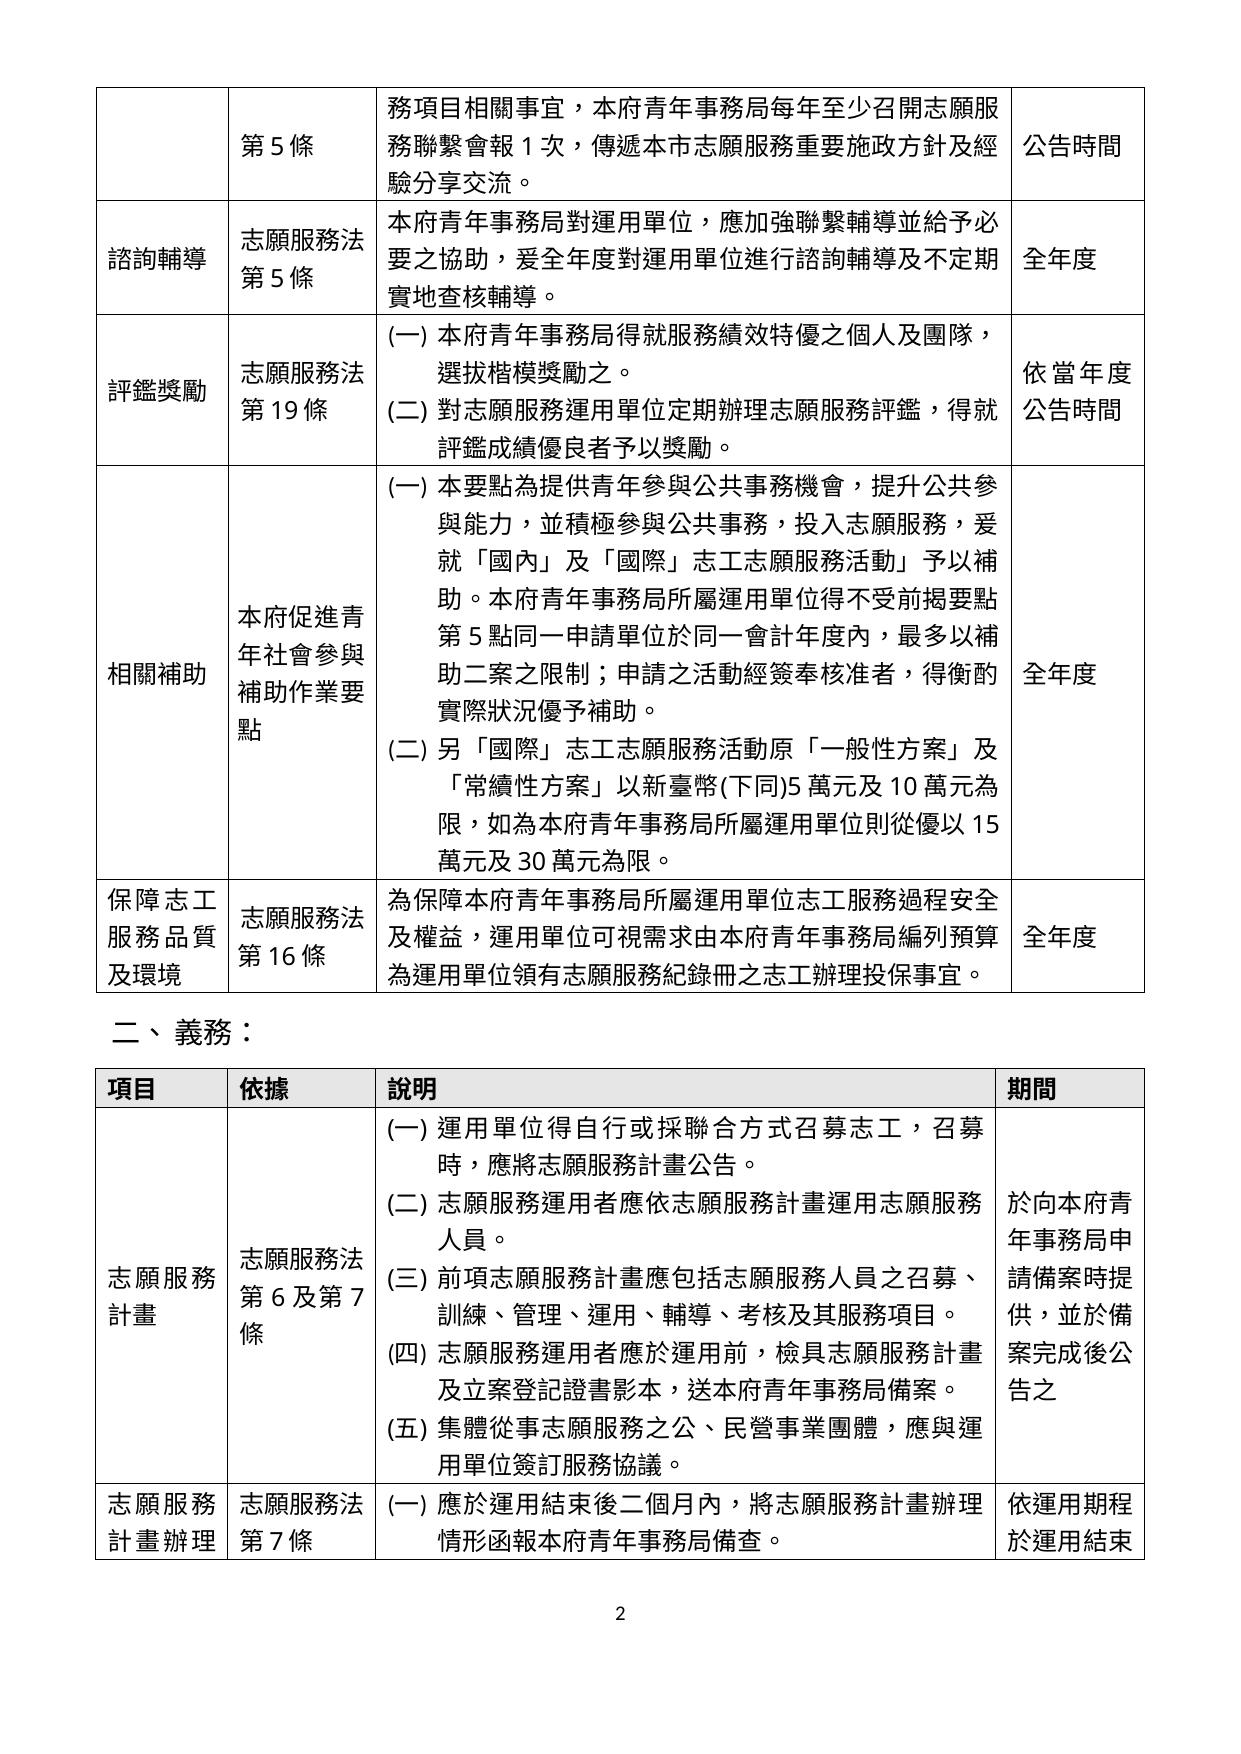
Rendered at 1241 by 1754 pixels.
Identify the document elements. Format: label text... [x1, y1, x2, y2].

table_cell [97, 88, 228, 200]
table_cell 志願服務法 第5條 [229, 201, 376, 314]
table_cell 保障志工服務品質及環境 [97, 880, 228, 992]
table_cell 於向本府青年事務局申請備案時提供，並於備案完成後公告之 [996, 1108, 1144, 1483]
table_cell 本要點為提供青年參與公共事務機會，提升公共參與能力，並積極參與公共事務，投入志願服務，爰就「國內」及「國際」志工志願服務活動」予以補助。本府青年事務局所屬運用單位得不受前揭要點第5點同一申請單位於同一會計年度內，最多以補助二案之限制；申請之活動經簽奉核准者，得衡酌實際狀況優予補助。 另「國際」志工志願服務活動原「一般性方案」及「常續性方案」以新臺幣(下同)5萬元及10萬元為限，如為本府青年事務局所屬運用單位則從優以15萬元及30萬元為限。 [377, 466, 1011, 878]
table_cell 相關補助 [97, 466, 228, 878]
table_cell 依當年度公告時間 [1012, 315, 1144, 465]
table_header 說明 [376, 1069, 995, 1107]
table_cell 志願服務計畫辦理 [96, 1484, 227, 1559]
table_cell 志願服務法 第19條 [229, 315, 376, 465]
table_cell 志願服務法 第16條 [229, 880, 376, 992]
table_cell 全年度 [1012, 880, 1144, 992]
table_cell 全年度 [1012, 466, 1144, 878]
table_cell 諮詢輔導 [97, 201, 228, 314]
table_cell 志願服務法 第6及第7條 [228, 1108, 375, 1483]
table_cell 志願服務法 第7條 [228, 1484, 375, 1559]
table_cell 為保障本府青年事務局所屬運用單位志工服務過程安全及權益，運用單位可視需求由本府青年事務局編列預算為運用單位領有志願服務紀錄冊之志工辦理投保事宜。 [377, 880, 1011, 992]
list 義務： [111, 993, 1166, 1068]
table_header 項目 [96, 1069, 227, 1107]
table_cell 公告時間 [1012, 88, 1144, 200]
table_cell 應於運用結束後二個月內，將志願服務計畫辦理情形函報本府青年事務局備查。 其運用期間在二年以上者，應於年度結束後二個月內，將辦理情形函報本府青年事務局備查。 [376, 1484, 995, 1559]
table_cell 評鑑獎勵 [97, 315, 228, 465]
table_cell 運用單位得自行或採聯合方式召募志工，召募時，應將志願服務計畫公告。 志願服務運用者應依志願服務計畫運用志願服務人員。 前項志願服務計畫應包括志願服務人員之召募、訓練、管理、運用、輔導、考核及其服務項目。 志願服務運用者應於運用前，檢具志願服務計畫及立案登記證書影本，送本府青年事務局備案。 集體從事志願服務之公、民營事業團體，應與運用單位簽訂服務協議。 [376, 1108, 995, 1483]
table_cell 志願服務計畫 [96, 1108, 227, 1483]
table_cell 本府青年事務局對運用單位，應加強聯繫輔導並給予必要之協助，爰全年度對運用單位進行諮詢輔導及不定期實地查核輔導。 [377, 201, 1011, 314]
table_cell 本府青年事務局得就服務績效特優之個人及團隊，選拔楷模獎勵之。 對志願服務運用單位定期辦理志願服務評鑑，得就評鑑成績優良者予以獎勵。 [377, 315, 1011, 465]
table_cell 本府促進青年社會參與補助作業要點 [229, 466, 376, 878]
table_cell 全年度 [1012, 201, 1144, 314]
table_cell 務項目相關事宜，本府青年事務局每年至少召開志願服務聯繫會報1次，傳遞本市志願服務重要施政方針及經驗分享交流。 [377, 88, 1011, 200]
table_header 依據 [228, 1069, 375, 1107]
table_header 期間 [996, 1069, 1144, 1107]
table_cell 依運用期程於運用結束 [996, 1484, 1144, 1559]
table_cell 第5條 [229, 88, 376, 200]
